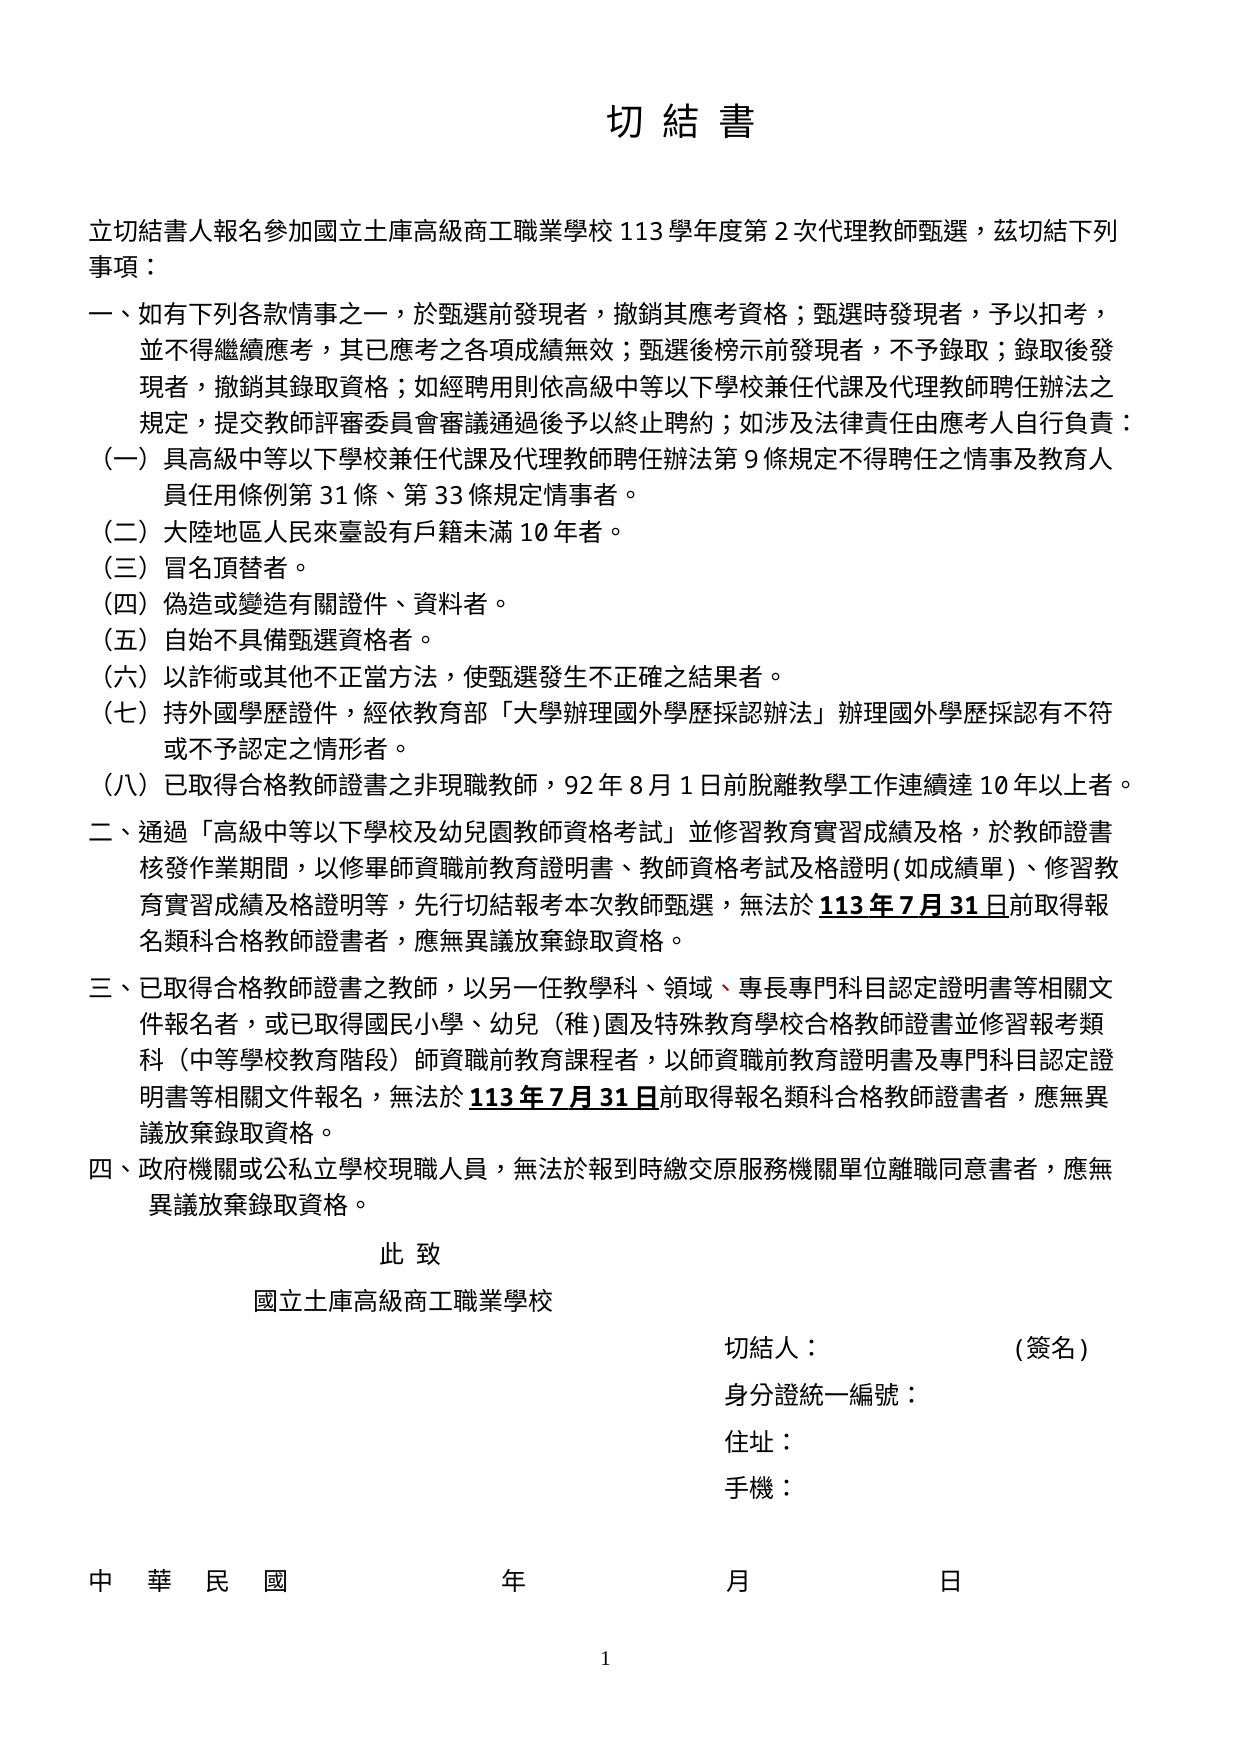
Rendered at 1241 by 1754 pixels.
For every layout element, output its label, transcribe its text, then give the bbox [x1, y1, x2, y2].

text 身分證統一編號： [139, 1375, 1122, 1411]
text 三、已取得合格教師證書之教師，以另一任教學科、領域、專長專門科目認定證明書等相關文件報名者，或已取得國民小學、幼兒（稚)園及特殊教育學校合格教師證書並修習報考類科（中等學校教育階段）師資職前教育課程者，以師資職前教育證明書及專門科目認定證明書等相關文件報名，無法於113年7月31日前取得報名類科合格教師證書者，應無異議放棄錄取資格。 [89, 968, 1122, 1149]
text 一、如有下列各款情事之一，於甄選前發現者，撤銷其應考資格；甄選時發現者，予以扣考，並不得繼續應考，其已應考之各項成績無效；甄選後榜示前發現者，不予錄取；錄取後發現者，撤銷其錄取資格；如經聘用則依高級中等以下學校兼任代課及代理教師聘任辦法之規定，提交教師評審委員會審議通過後予以終止聘約；如涉及法律責任由應考人自行負責： [89, 294, 1122, 439]
text 四、政府機關或公私立學校現職人員，無法於報到時繳交原服務機關單位離職同意書者，應無 [89, 1149, 1122, 1186]
text （六）以詐術或其他不正當方法，使甄選發生不正確之結果者。 [89, 657, 1122, 693]
text 中華民國 年 月 日 [89, 1562, 1122, 1598]
text （八）已取得合格教師證書之非現職教師，92年8月1日前脫離教學工作連續達10年以上者。 [89, 766, 1122, 802]
text 切 結 書 [89, 92, 1122, 146]
text 二、通過「高級中等以下學校及幼兒園教師資格考試」並修習教育實習成績及格，於教師證書核發作業期間，以修畢師資職前教育證明書、教師資格考試及格證明(如成績單)、修習教育實習成績及格證明等，先行切結報考本次教師甄選，無法於113年7月31日前取得報名類科合格教師證書者，應無異議放棄錄取資格。 [89, 813, 1122, 958]
text （三）冒名頂替者。 [89, 548, 1122, 584]
text （四）偽造或變造有關證件、資料者。 [89, 584, 1122, 621]
text （一）具高級中等以下學校兼任代課及代理教師聘任辦法第9條規定不得聘任之情事及教育人員任用條例第31條、第33條規定情事者。 [89, 439, 1122, 512]
text 此 致 [139, 1234, 1122, 1271]
text （二）大陸地區人民來臺設有戶籍未滿10年者。 [89, 512, 1122, 548]
text 切結人： (簽名) [139, 1328, 1122, 1364]
text 立切結書人報名參加國立土庫高級商工職業學校113學年度第2次代理教師甄選，茲切結下列事項： [89, 211, 1122, 284]
text 國立土庫高級商工職業學校 [89, 1281, 1122, 1318]
text 住址： [139, 1422, 1122, 1458]
text （七）持外國學歷證件，經依教育部「大學辦理國外學歷採認辦法」辦理國外學歷採認有不符或不予認定之情形者。 [89, 693, 1122, 766]
text （五）自始不具備甄選資格者。 [89, 621, 1122, 657]
text 手機： [139, 1469, 1122, 1505]
text 異議放棄錄取資格。 [89, 1186, 1122, 1222]
